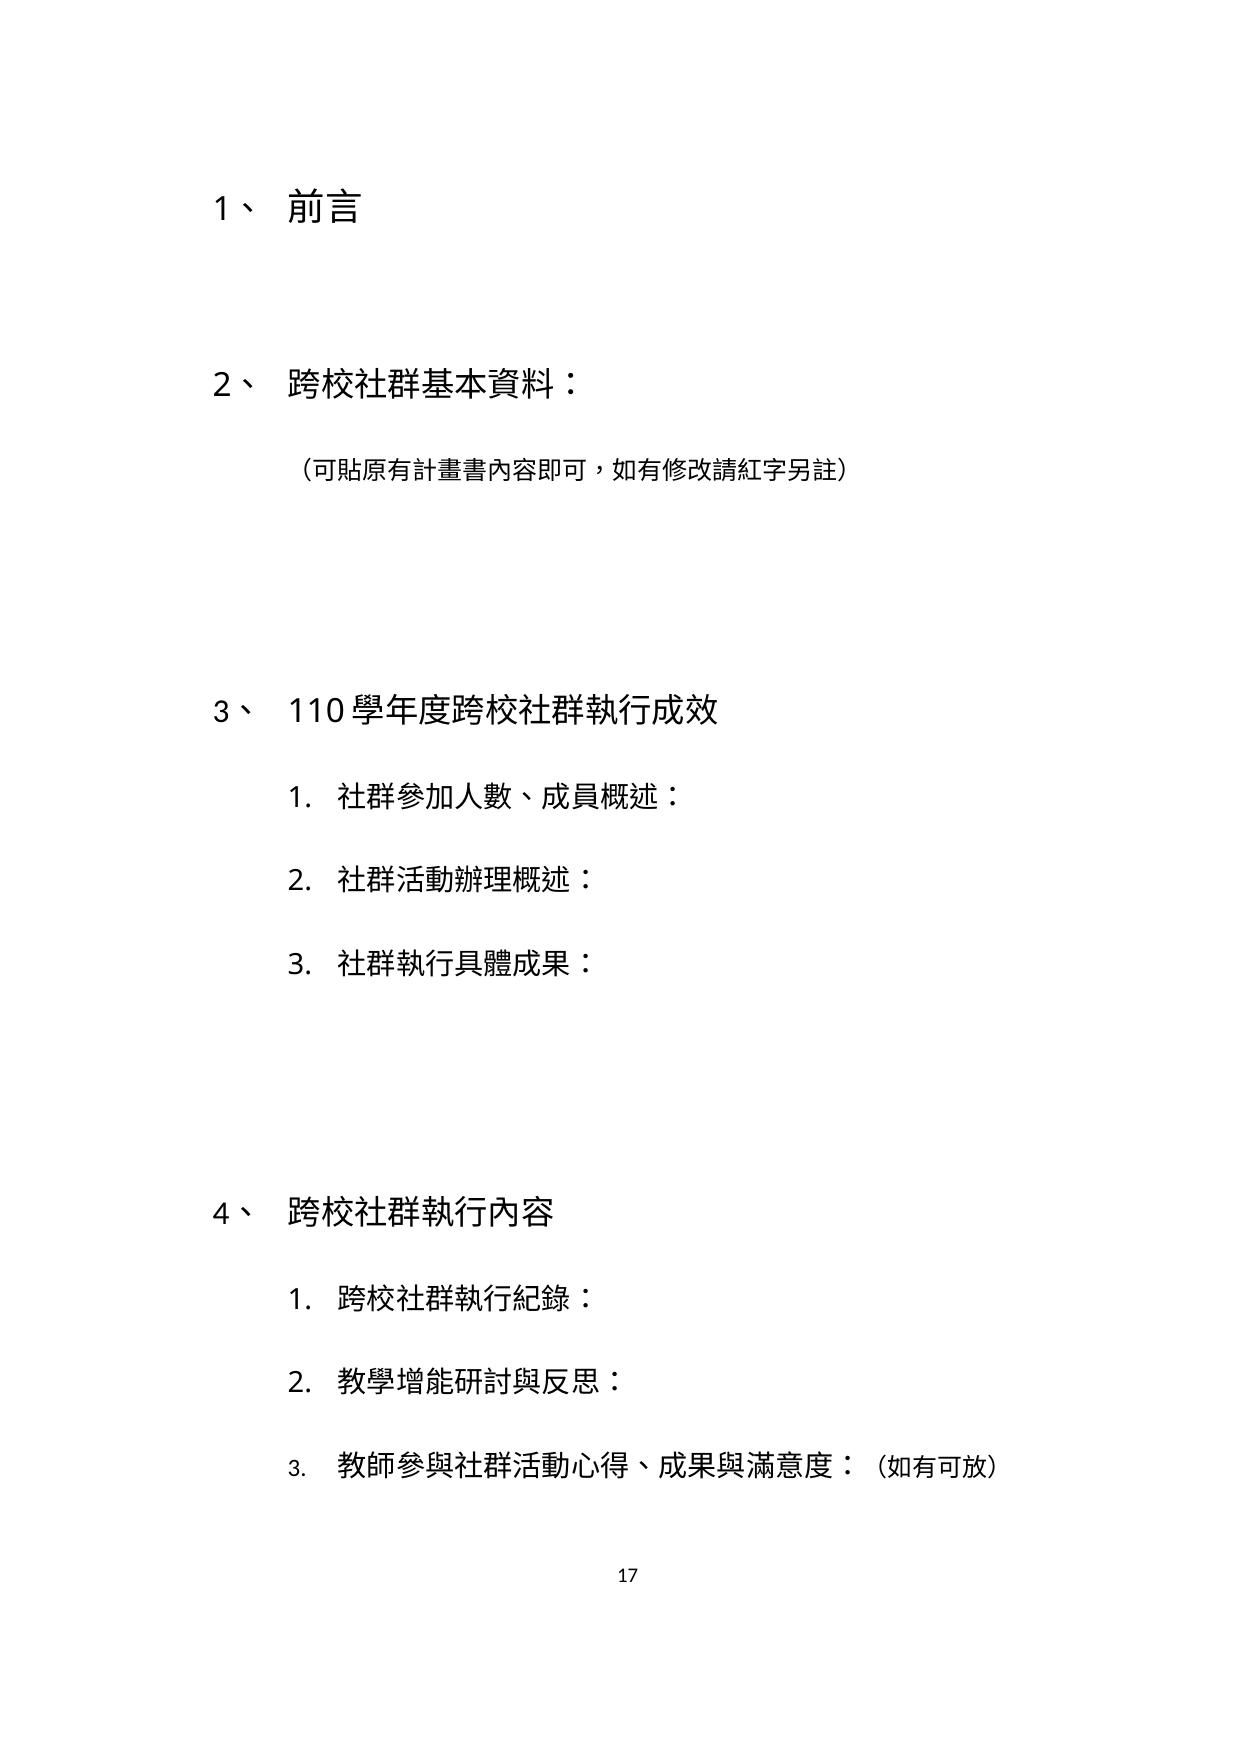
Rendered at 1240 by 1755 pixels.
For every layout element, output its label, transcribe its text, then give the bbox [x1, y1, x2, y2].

list 教師參與社群活動心得、成果與滿意度：（如有可放） [287, 1422, 1093, 1485]
list 110學年度跨校社群執行成效 [212, 666, 1093, 729]
list 前言 [212, 162, 1093, 225]
list 跨校社群基本資料： [212, 340, 1093, 402]
list 跨校社群執行內容 [212, 1168, 1093, 1231]
list 教學增能研討與反思： [287, 1338, 1093, 1401]
list 社群執行具體成果： [287, 920, 1093, 983]
list 社群活動辦理概述： [287, 836, 1093, 899]
text （可貼原有計畫書內容即可，如有修改請紅字另註） [287, 427, 1093, 489]
list 社群參加人數、成員概述： [287, 753, 1093, 815]
list 跨校社群執行紀錄： [287, 1255, 1093, 1317]
